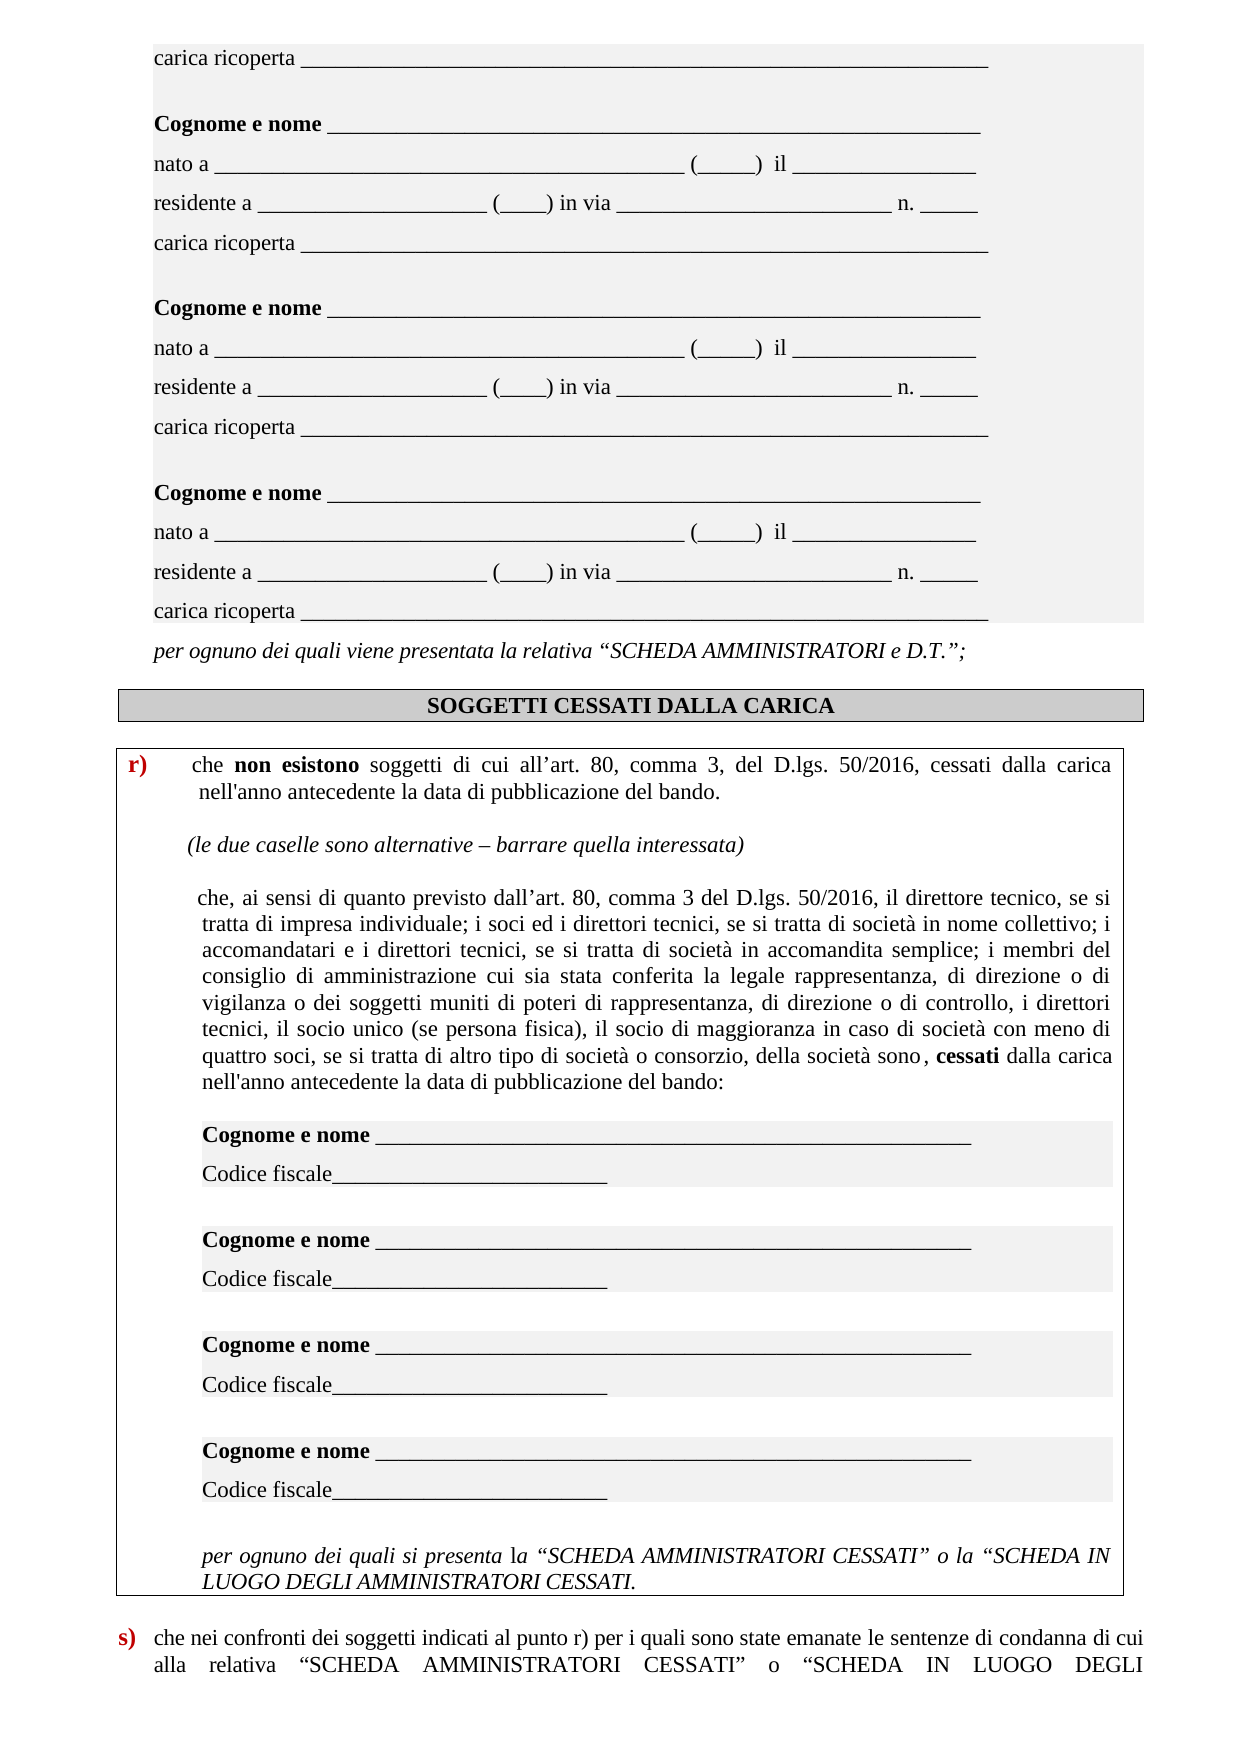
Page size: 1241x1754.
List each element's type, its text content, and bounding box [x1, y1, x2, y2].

text nato a _________________________________________ (_____) il ________________ [153, 518, 1144, 544]
text nato a _________________________________________ (_____) il ________________ [153, 334, 1144, 360]
text residente a ____________________ (____) in via ________________________ n. _____ [153, 558, 1144, 584]
text carica ricoperta ____________________________________________________________ [153, 44, 1144, 71]
text carica ricoperta ____________________________________________________________ [153, 413, 1144, 439]
text nato a _________________________________________ (_____) il ________________ [153, 150, 1144, 176]
text per ognuno dei quali viene presentata la relativa “SCHEDA AMMINISTRATORI e D.T.”; [153, 637, 1144, 663]
text carica ricoperta ____________________________________________________________ [153, 597, 1144, 623]
text SOGGETTI CESSATI DALLA CARICA [119, 690, 1143, 721]
text Cognome e nome _________________________________________________________ [153, 479, 1144, 505]
text residente a ____________________ (____) in via ________________________ n. _____ [153, 373, 1144, 400]
text Cognome e nome _________________________________________________________ [153, 294, 1144, 321]
list che nei confronti dei soggetti indicati al punto r) per i quali sono state emanate le sentenze di condanna di cui alla relativa “SCHEDA AMMINISTRATORI CESSATI” o “SCHEDA IN LUOGO DEGLI [118, 1622, 1144, 1677]
text residente a ____________________ (____) in via ________________________ n. _____ [153, 189, 1144, 216]
text Cognome e nome _________________________________________________________ [153, 110, 1144, 137]
table_header  che non esistono soggetti di cui all’art. 80, comma 3, del D.lgs. 50/2016, cessati dalla carica nell'anno antecedente la data di pubblicazione del bando. (le due caselle sono alternative – barrare quella interessata)  che, ai sensi di quanto previsto dall’art. 80, comma 3 del D.lgs. 50/2016, il direttore tecnico, se si tratta di impresa individuale; i soci ed i direttori tecnici, se si tratta di società in nome collettivo; i accomandatari e i direttori tecnici, se si tratta di società in accomandita semplice; i membri del consiglio di amministrazione cui sia stata conferita la legale rappresentanza, di direzione o di vigilanza o dei soggetti muniti di poteri di rappresentanza, di direzione o di controllo, i direttori tecnici, il socio unico (se persona fisica), il socio di maggioranza in caso di società con meno di quattro soci, se si tratta di altro tipo di società o consorzio, della società sono, cessati dalla carica nell'anno antecedente la data di pubblicazione del bando: Cognome e nome ____________________________________________________ Codice fiscale________________________ Cognome e nome ____________________________________________________ Codice fiscale________________________ Cognome e nome ____________________________________________________ Codice fiscale________________________ Cognome e nome ____________________________________________________ Codice fiscale________________________ per ognuno dei quali si presenta la “SCHEDA AMMINISTRATORI CESSATI” o la “SCHEDA IN LUOGO DEGLI AMMINISTRATORI CESSATI. [117, 749, 1123, 1595]
text carica ricoperta ____________________________________________________________ [153, 229, 1144, 255]
